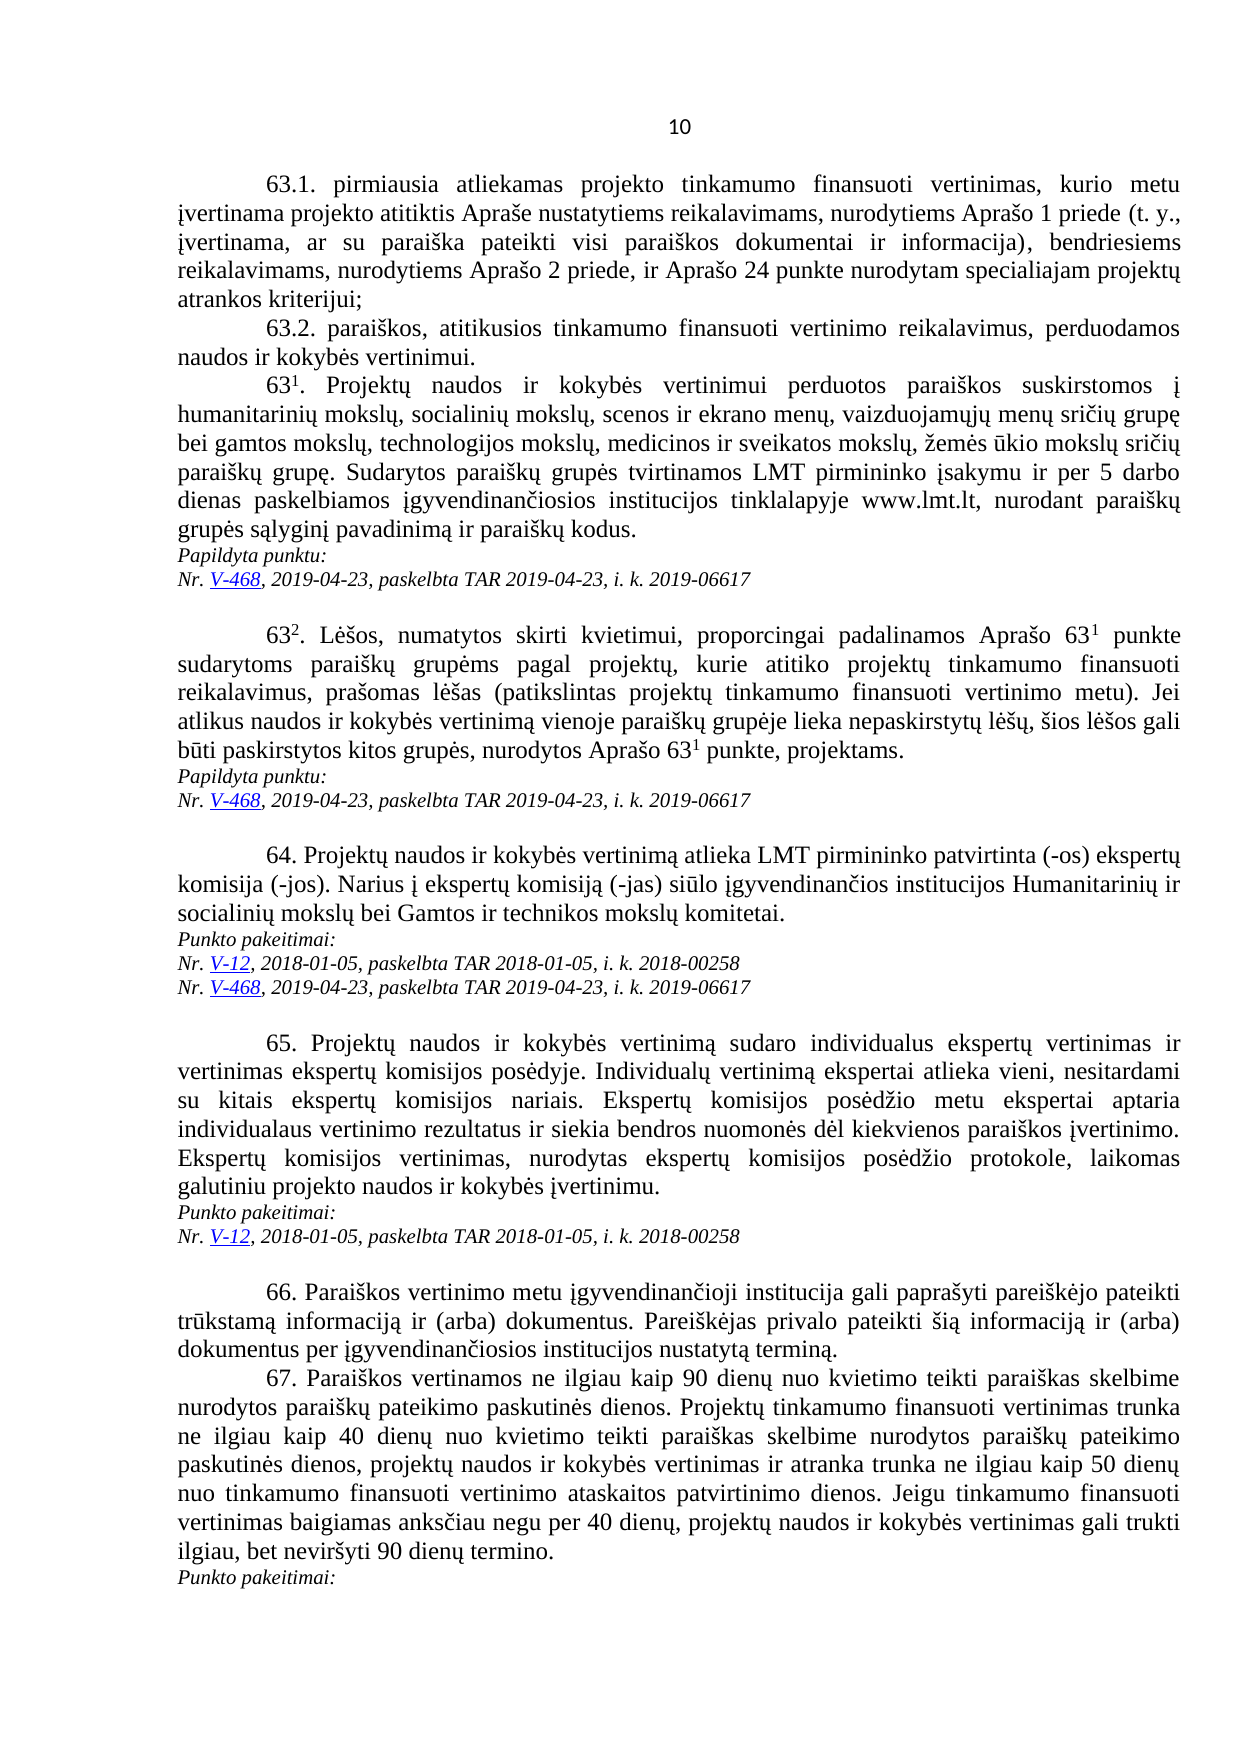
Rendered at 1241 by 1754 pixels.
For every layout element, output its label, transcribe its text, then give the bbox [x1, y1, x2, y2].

text Nr. V-12, 2018-01-05, paskelbta TAR 2018-01-05, i. k. 2018-00258 [177, 951, 1181, 975]
text 67. Paraiškos vertinamos ne ilgiau kaip 90 dienų nuo kvietimo teikti paraiškas skelbime nurodytos paraiškų pateikimo paskutinės dienos. Projektų tinkamumo finansuoti vertinimas trunka ne ilgiau kaip 40 dienų nuo kvietimo teikti paraiškas skelbime nurodytos paraiškų pateikimo paskutinės dienos, projektų naudos ir kokybės vertinimas ir atranka trunka ne ilgiau kaip 50 dienų nuo tinkamumo finansuoti vertinimo ataskaitos patvirtinimo dienos. Jeigu tinkamumo finansuoti vertinimas baigiamas anksčiau negu per 40 dienų, projektų naudos ir kokybės vertinimas gali trukti ilgiau, bet neviršyti 90 dienų termino. [177, 1363, 1181, 1564]
text Nr. V-468, 2019-04-23, paskelbta TAR 2019-04-23, i. k. 2019-06617 [177, 975, 1181, 999]
text 65. Projektų naudos ir kokybės vertinimą sudaro individualus ekspertų vertinimas ir vertinimas ekspertų komisijos posėdyje. Individualų vertinimą ekspertai atlieka vieni, nesitardami su kitais ekspertų komisijos nariais. Ekspertų komisijos posėdžio metu ekspertai aptaria individualaus vertinimo rezultatus ir siekia bendros nuomonės dėl kiekvienos paraiškos įvertinimo. Ekspertų komisijos vertinimas, nurodytas ekspertų komisijos posėdžio protokole, laikomas galutiniu projekto naudos ir kokybės įvertinimu. [177, 1028, 1181, 1200]
text Nr. V-468, 2019-04-23, paskelbta TAR 2019-04-23, i. k. 2019-06617 [177, 567, 1181, 591]
text Nr. V-12, 2018-01-05, paskelbta TAR 2018-01-05, i. k. 2018-00258 [177, 1224, 1181, 1248]
text Papildyta punktu: [177, 543, 1181, 567]
text 63.2. paraiškos, atitikusios tinkamumo finansuoti vertinimo reikalavimus, perduodamos naudos ir kokybės vertinimui. [177, 313, 1181, 371]
text 64. Projektų naudos ir kokybės vertinimą atlieka LMT pirmininko patvirtinta (-os) ekspertų komisija (-jos). Narius į ekspertų komisiją (-jas) siūlo įgyvendinančios institucijos Humanitarinių ir socialinių mokslų bei Gamtos ir technikos mokslų komitetai. [177, 841, 1181, 927]
text 63.1. pirmiausia atliekamas projekto tinkamumo finansuoti vertinimas, kurio metu įvertinama projekto atitiktis Apraše nustatytiems reikalavimams, nurodytiems Aprašo 1 priede (t. y., įvertinama, ar su paraiška pateikti visi paraiškos dokumentai ir informacija), bendriesiems reikalavimams, nurodytiems Aprašo 2 priede, ir Aprašo 24 punkte nurodytam specialiajam projektų atrankos kriterijui; [177, 169, 1181, 313]
text Nr. V-468, 2019-04-23, paskelbta TAR 2019-04-23, i. k. 2019-06617 [177, 788, 1181, 812]
text Punkto pakeitimai: [177, 1564, 1181, 1589]
text 632. Lėšos, numatytos skirti kvietimui, proporcingai padalinamos Aprašo 631 punkte sudarytoms paraiškų grupėms pagal projektų, kurie atitiko projektų tinkamumo finansuoti reikalavimus, prašomas lėšas (patikslintas projektų tinkamumo finansuoti vertinimo metu). Jei atlikus naudos ir kokybės vertinimą vienoje paraiškų grupėje lieka nepaskirstytų lėšų, šios lėšos gali būti paskirstytos kitos grupės, nurodytos Aprašo 631 punkte, projektams. [177, 620, 1181, 764]
text Punkto pakeitimai: [177, 927, 1181, 951]
text Punkto pakeitimai: [177, 1200, 1181, 1224]
text Papildyta punktu: [177, 764, 1181, 788]
text 631. Projektų naudos ir kokybės vertinimui perduotos paraiškos suskirstomos į humanitarinių mokslų, socialinių mokslų, scenos ir ekrano menų, vaizduojamųjų menų sričių grupę bei gamtos mokslų, technologijos mokslų, medicinos ir sveikatos mokslų, žemės ūkio mokslų sričių paraiškų grupę. Sudarytos paraiškų grupės tvirtinamos LMT pirmininko įsakymu ir per 5 darbo dienas paskelbiamos įgyvendinančiosios institucijos tinklalapyje www.lmt.lt, nurodant paraiškų grupės sąlyginį pavadinimą ir paraiškų kodus. [177, 371, 1181, 543]
text 66. Paraiškos vertinimo metu įgyvendinančioji institucija gali paprašyti pareiškėjo pateikti trūkstamą informaciją ir (arba) dokumentus. Pareiškėjas privalo pateikti šią informaciją ir (arba) dokumentus per įgyvendinančiosios institucijos nustatytą terminą. [177, 1277, 1181, 1363]
